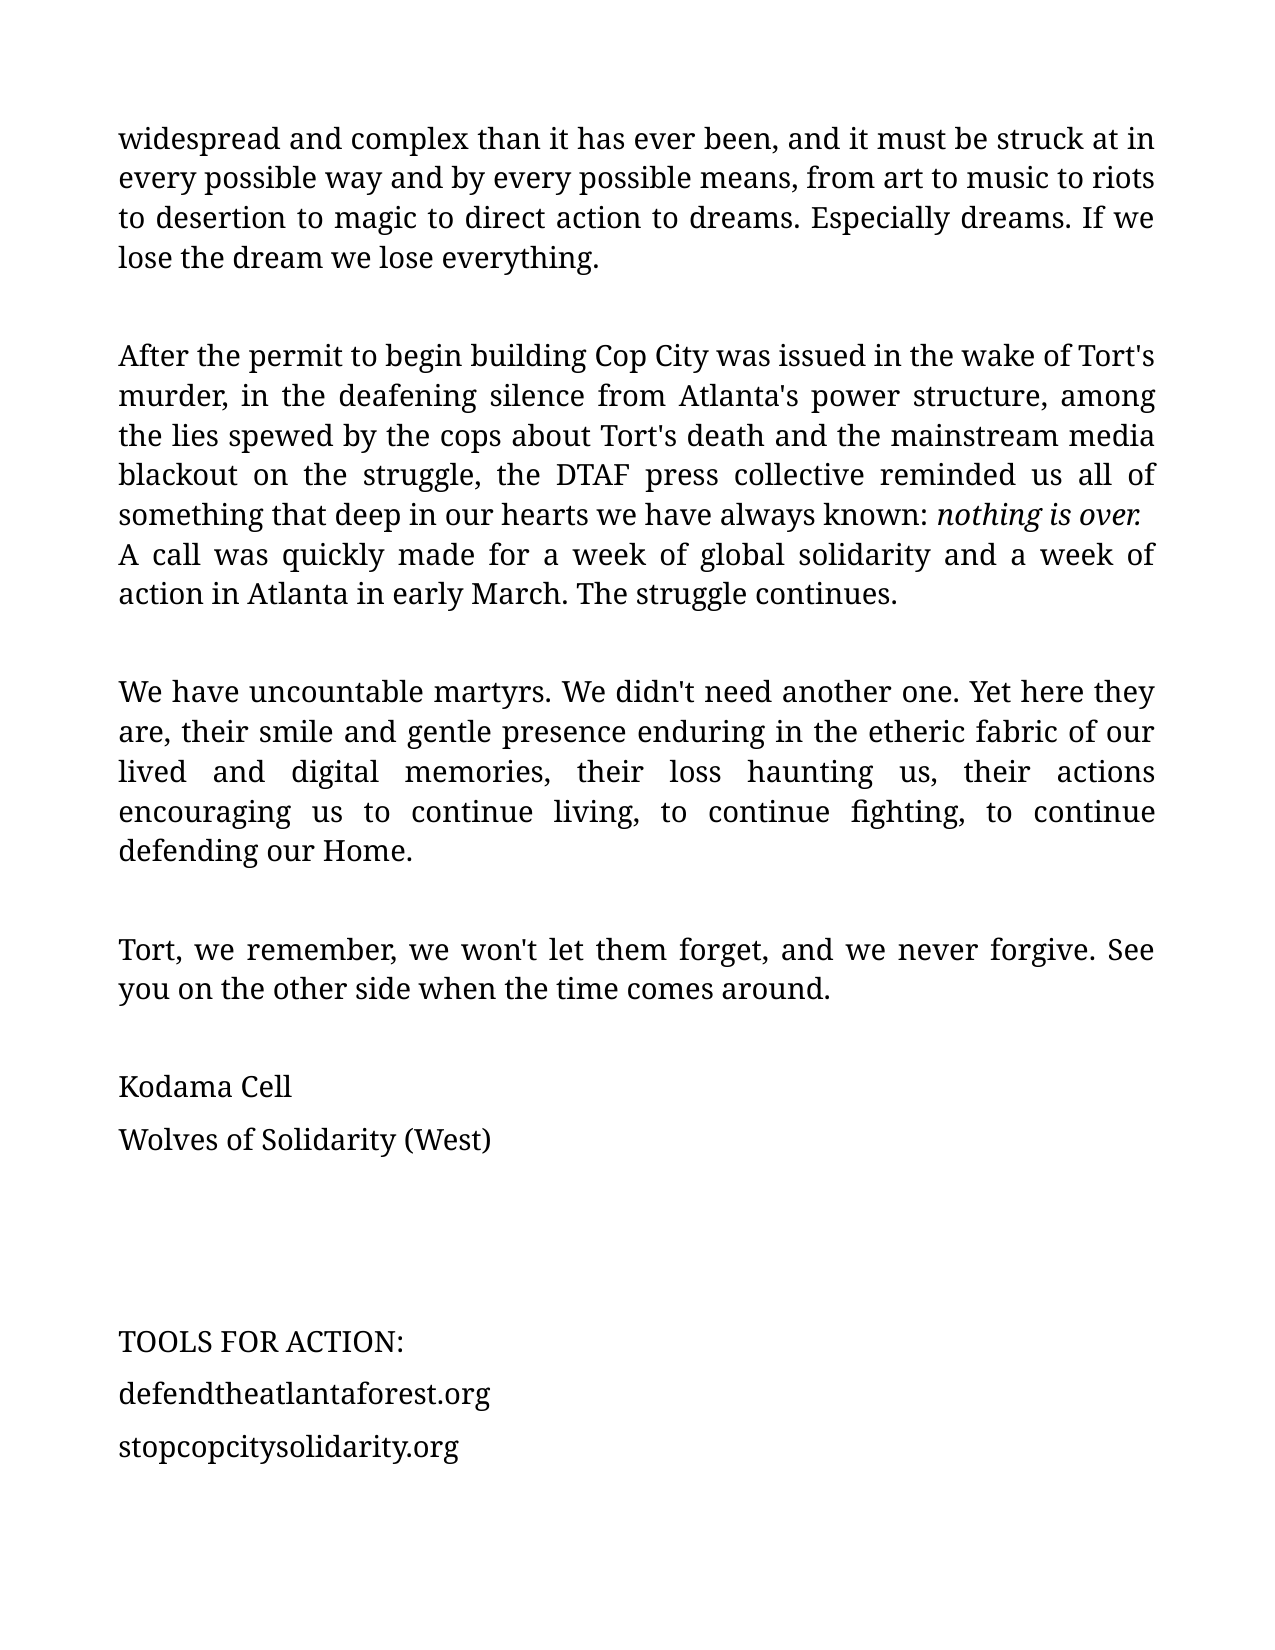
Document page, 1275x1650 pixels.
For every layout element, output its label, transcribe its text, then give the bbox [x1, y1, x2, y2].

text Wolves of Solidarity (West) [118, 1119, 1157, 1158]
text stopcopcitysolidarity.org [118, 1426, 1157, 1466]
text widespread and complex than it has ever been, and it must be struck at in every possible way and by every possible means, from art to music to riots to desertion to magic to direct action to dreams. Especially dreams. If we lose the dream we lose everything. [118, 118, 1157, 277]
text We have uncountable martyrs. We didn't need another one. Yet here they are, their smile and gentle presence enduring in the etheric fabric of our lived and digital memories, their loss haunting us, their actions encouraging us to continue living, to continue fighting, to continue defending our Home. [118, 672, 1157, 870]
text Kodama Cell [118, 1067, 1157, 1106]
text Tort, we remember, we won't let them forget, and we never forgive. See you on the other side when the time comes around. [118, 929, 1157, 1008]
text After the permit to begin building Cop City was issued in the wake of Tort's murder, in the deafening silence from Atlanta's power structure, among the lies spewed by the cops about Tort's death and the mainstream media blackout on the struggle, the DTAF press collective reminded us all of something that deep in our hearts we have always known: nothing is over. A call was quickly made for a week of global solidarity and a week of action in Atlanta in early March. The struggle continues. [118, 335, 1157, 613]
text defendtheatlantaforest.org [118, 1374, 1157, 1413]
text TOOLS FOR ACTION: [118, 1321, 1157, 1361]
